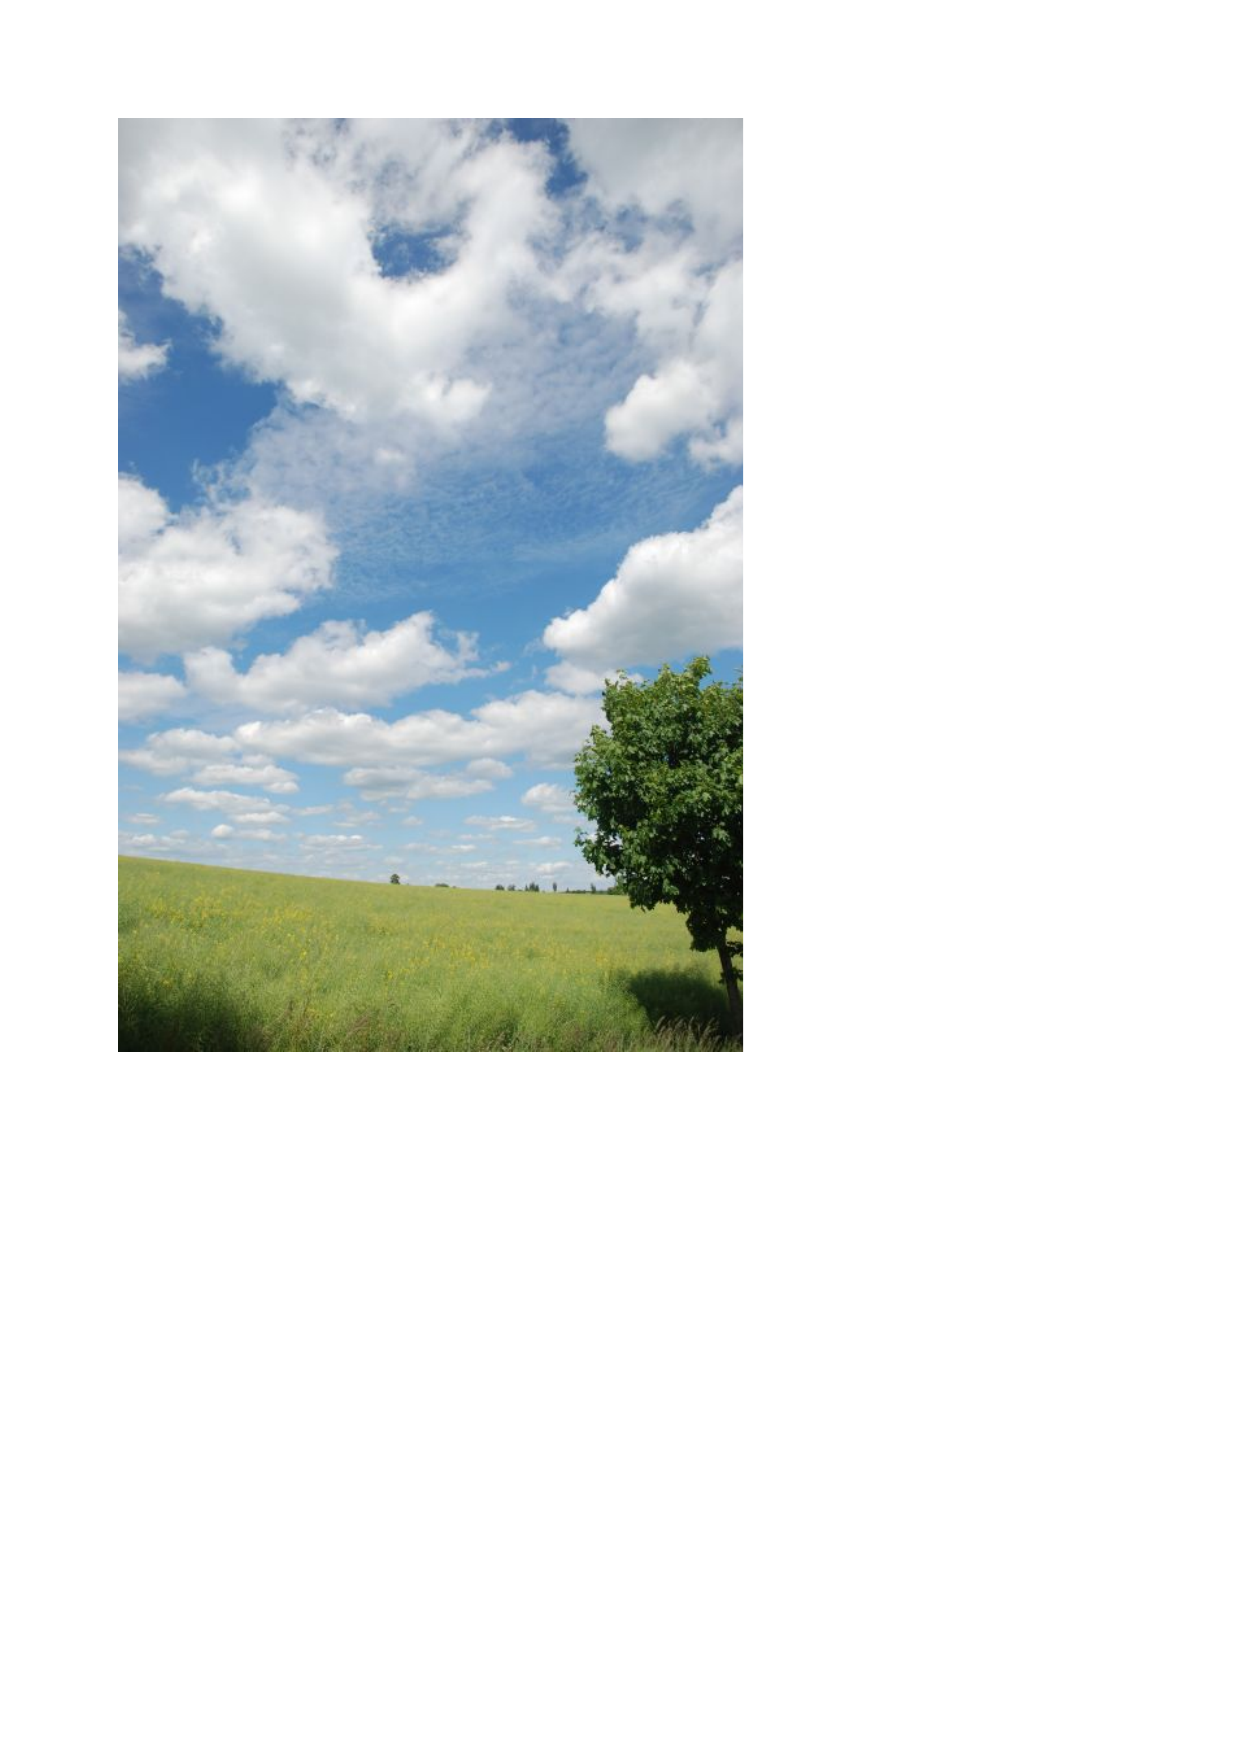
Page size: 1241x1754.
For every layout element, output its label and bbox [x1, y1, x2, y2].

picture [118, 118, 744, 1052]
